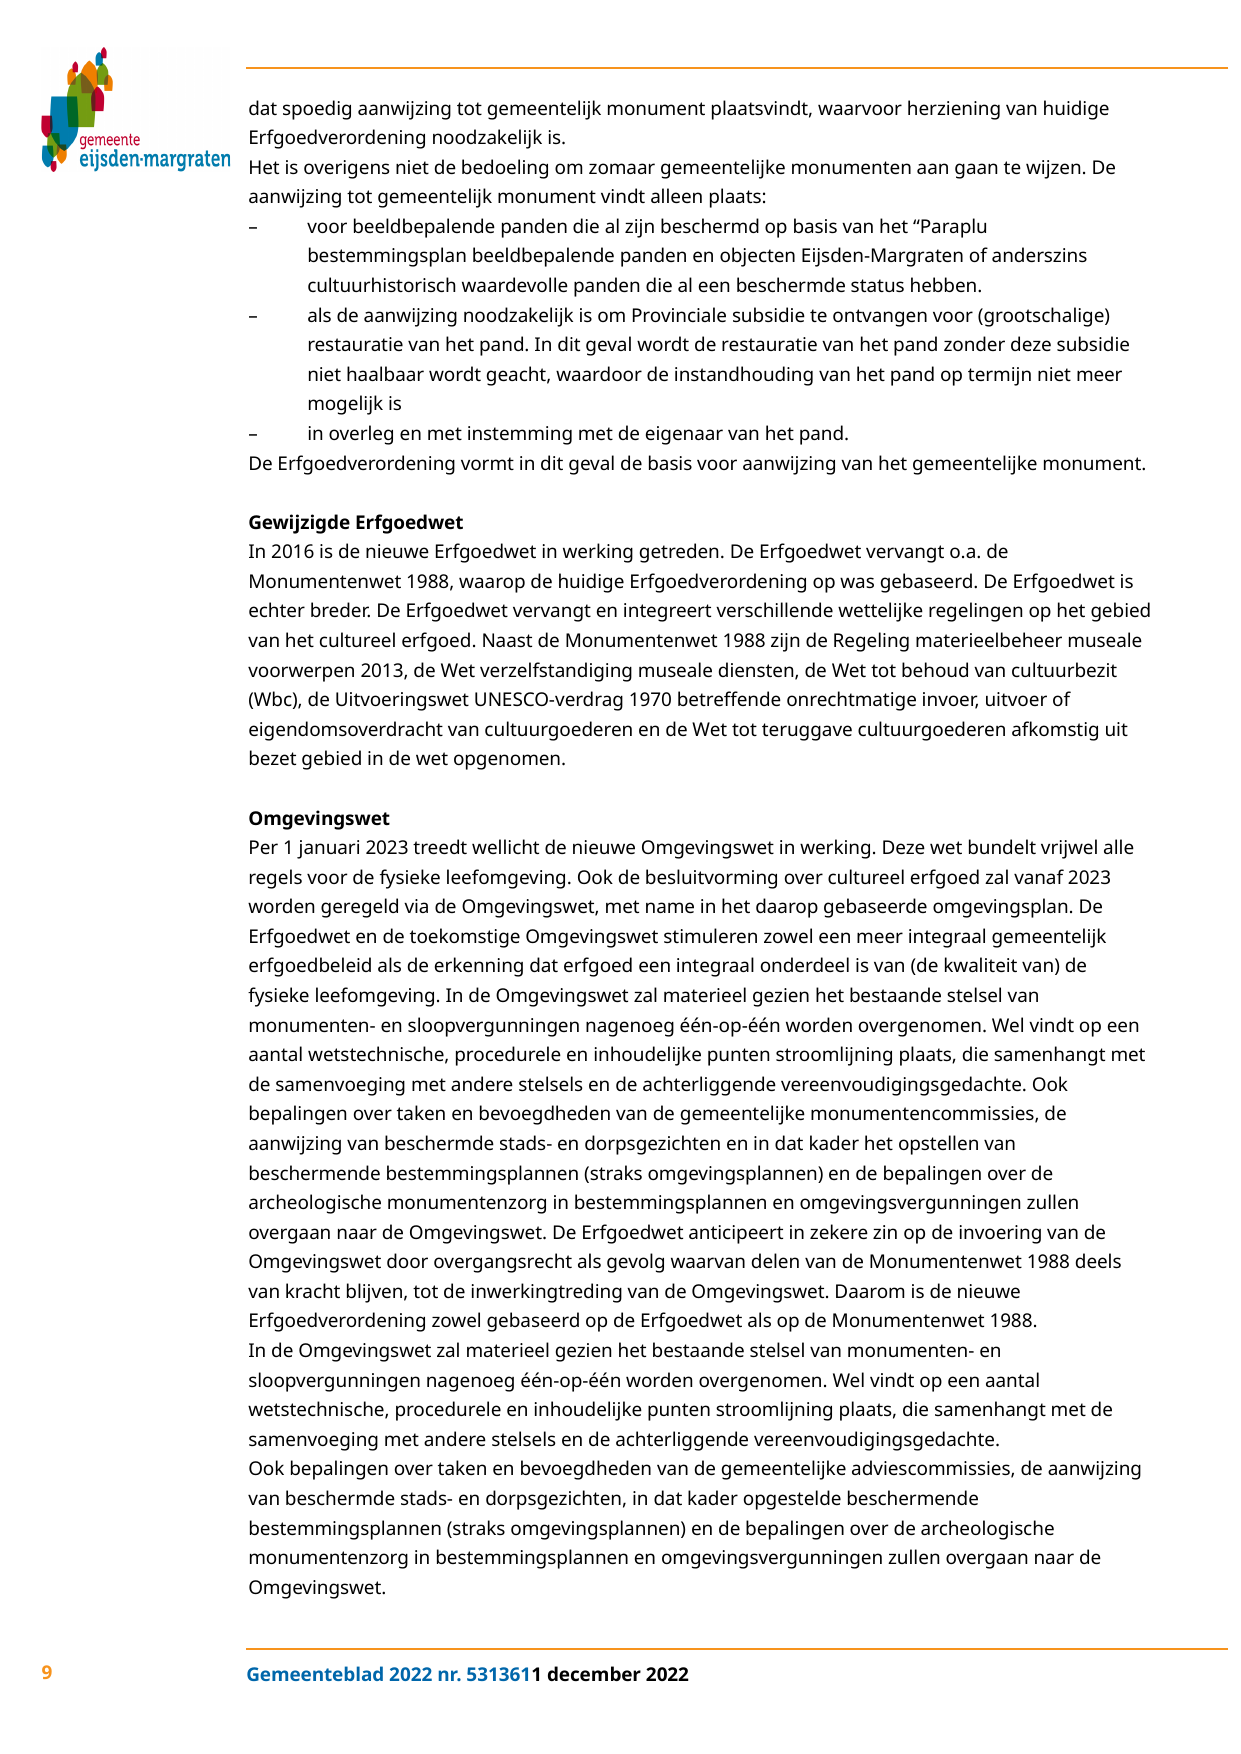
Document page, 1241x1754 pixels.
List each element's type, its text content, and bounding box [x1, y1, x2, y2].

text Omgevingswet [248, 805, 1152, 831]
text In 2016 is de nieuwe Erfgoedwet in werking getreden. De Erfgoedwet vervangt o.a. de Monumentenwet 1988, waarop de huidige Erfgoedverordening op was gebaseerd. De Erfgoedwet is echter breder. De Erfgoedwet vervangt en integreert verschillende wettelijke regelingen op het gebied van het cultureel erfgoed. Naast de Monumentenwet 1988 zijn de Regeling materieelbeheer museale voorwerpen 2013, de Wet verzelfstandiging museale diensten, de Wet tot behoud van cultuurbezit (Wbc), de Uitvoeringswet UNESCO-verdrag 1970 betreffende onrechtmatige invoer, uitvoer of eigendomsoverdracht van cultuurgoederen en de Wet tot teruggave cultuurgoederen afkomstig uit bezet gebied in de wet opgenomen. [248, 538, 1152, 771]
text In de Omgevingswet zal materieel gezien het bestaande stelsel van monumenten- en sloopvergunningen nagenoeg één-op-één worden overgenomen. Wel vindt op een aantal wetstechnische, procedurele en inhoudelijke punten stroomlijning plaats, die samenhangt met de samenvoeging met andere stelsels en de achterliggende vereenvoudigingsgedachte. [248, 1337, 1152, 1452]
picture [41, 47, 231, 172]
list voor beeldbepalende panden die al zijn beschermd op basis van het “Paraplu bestemmingsplan beeldbepalende panden en objecten Eijsden-Margraten of anderszins cultuurhistorisch waardevolle panden die al een beschermde status hebben. [248, 213, 1152, 298]
text dat spoedig aanwijzing tot gemeentelijk monument plaatsvindt, waarvoor herziening van huidige Erfgoedverordening noodzakelijk is. [248, 95, 1152, 150]
text Per 1 januari 2023 treedt wellicht de nieuwe Omgevingswet in werking. Deze wet bundelt vrijwel alle regels voor de fysieke leefomgeving. Ook de besluitvorming over cultureel erfgoed zal vanaf 2023 worden geregeld via de Omgevingswet, met name in het daarop gebaseerde omgevingsplan. De Erfgoedwet en de toekomstige Omgevingswet stimuleren zowel een meer integraal gemeentelijk erfgoedbeleid als de erkenning dat erfgoed een integraal onderdeel is van (de kwaliteit van) de fysieke leefomgeving. In de Omgevingswet zal materieel gezien het bestaande stelsel van monumenten- en sloopvergunningen nagenoeg één-op-één worden overgenomen. Wel vindt op een aantal wetstechnische, procedurele en inhoudelijke punten stroomlijning plaats, die samenhangt met de samenvoeging met andere stelsels en de achterliggende vereenvoudigingsgedachte. Ook bepalingen over taken en bevoegdheden van de gemeentelijke monumentencommissies, de aanwijzing van beschermde stads- en dorpsgezichten en in dat kader het opstellen van beschermende bestemmingsplannen (straks omgevingsplannen) en de bepalingen over de archeologische monumentenzorg in bestemmingsplannen en omgevingsvergunningen zullen overgaan naar de Omgevingswet. De Erfgoedwet anticipeert in zekere zin op de invoering van de Omgevingswet door overgangsrecht als gevolg waarvan delen van de Monumentenwet 1988 deels van kracht blijven, tot de inwerkingtreding van de Omgevingswet. Daarom is de nieuwe Erfgoedverordening zowel gebaseerd op de Erfgoedwet als op de Monumentenwet 1988. [248, 834, 1152, 1333]
text Het is overigens niet de bedoeling om zomaar gemeentelijke monumenten aan gaan te wijzen. De aanwijzing tot gemeentelijk monument vindt alleen plaats: [248, 154, 1152, 209]
list in overleg en met instemming met de eigenaar van het pand. [248, 420, 1152, 446]
text Ook bepalingen over taken en bevoegdheden van de gemeentelijke adviescommissies, de aanwijzing van beschermde stads- en dorpsgezichten, in dat kader opgestelde beschermende bestemmingsplannen (straks omgevingsplannen) en de bepalingen over de archeologische monumentenzorg in bestemmingsplannen en omgevingsvergunningen zullen overgaan naar de Omgevingswet. [248, 1456, 1152, 1600]
text De Erfgoedverordening vormt in dit geval de basis voor aanwijzing van het gemeentelijke monument. [248, 450, 1152, 476]
text Gewijzigde Erfgoedwet [248, 509, 1152, 535]
list als de aanwijzing noodzakelijk is om Provinciale subsidie te ontvangen voor (grootschalige) restauratie van het pand. In dit geval wordt de restauratie van het pand zonder deze subsidie niet haalbaar wordt geacht, waardoor de instandhouding van het pand op termijn niet meer mogelijk is [248, 302, 1152, 416]
